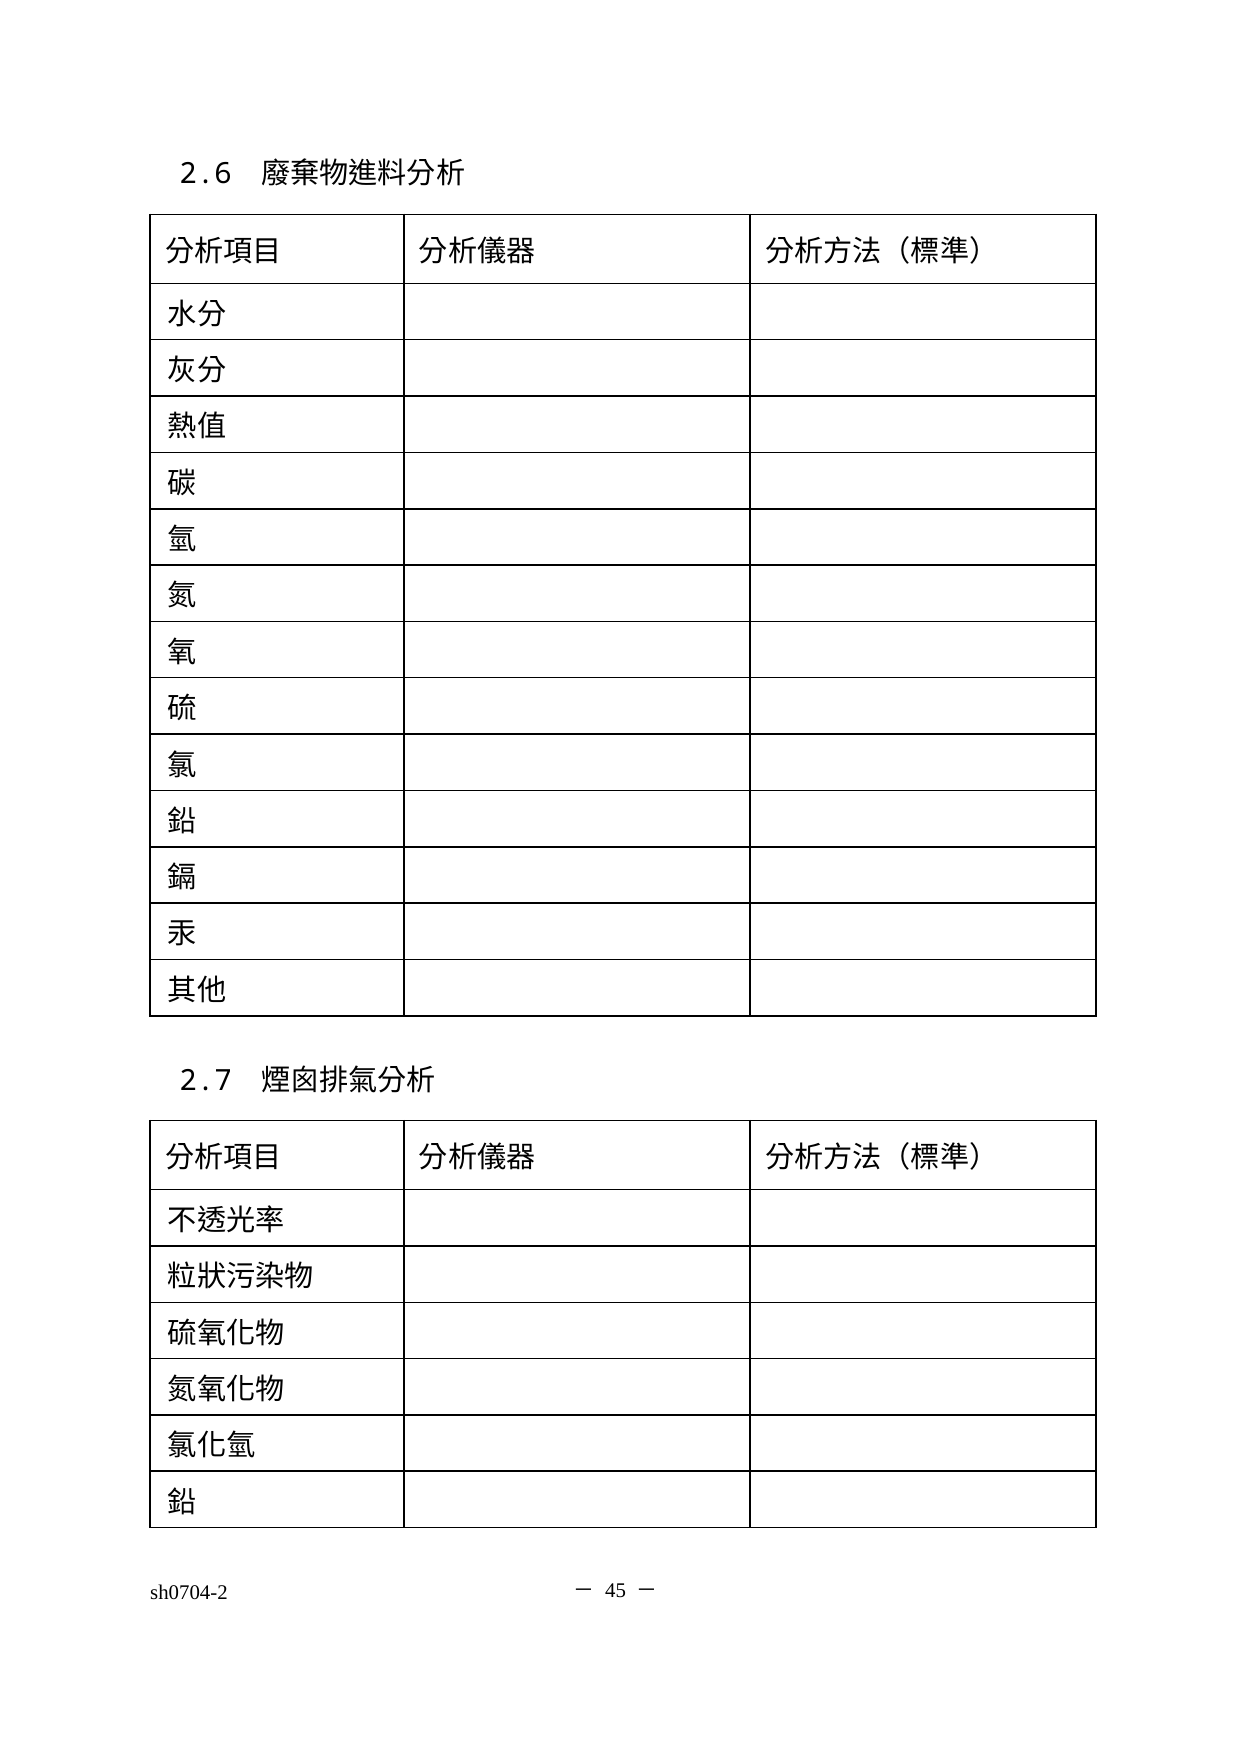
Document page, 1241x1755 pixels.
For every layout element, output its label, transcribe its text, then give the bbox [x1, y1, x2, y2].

table_cell 不透光率 [151, 1190, 403, 1245]
table_cell [405, 678, 749, 733]
table_cell [405, 1472, 749, 1527]
table_cell [405, 340, 749, 395]
table_cell [751, 735, 1095, 789]
table_cell 硫氧化物 [151, 1303, 403, 1358]
table_cell [405, 960, 749, 1015]
table_cell 氯化氫 [151, 1416, 403, 1470]
table_cell 粒狀污染物 [151, 1247, 403, 1301]
table_cell 水分 [151, 284, 403, 339]
table_cell [751, 1359, 1095, 1414]
table_cell [751, 510, 1095, 564]
table_cell [405, 566, 749, 621]
table_header 分析項目 [151, 215, 403, 282]
table_cell 其他 [151, 960, 403, 1015]
table_cell 熱值 [151, 397, 403, 451]
table_cell 硫 [151, 678, 403, 733]
table_cell [751, 904, 1095, 959]
table_cell 鉛 [151, 1472, 403, 1527]
table_cell [751, 791, 1095, 846]
text 2.7 煙囪排氣分析 [150, 1056, 1090, 1099]
table_cell [751, 1247, 1095, 1301]
table_cell [405, 622, 749, 677]
table_cell [405, 284, 749, 339]
table_cell [751, 848, 1095, 902]
table_cell [751, 1190, 1095, 1245]
table_cell [751, 566, 1095, 621]
table_cell [751, 1416, 1095, 1470]
table_cell 氫 [151, 510, 403, 564]
table_cell [405, 1247, 749, 1301]
table_header 分析儀器 [405, 1121, 749, 1189]
table_cell 氮氧化物 [151, 1359, 403, 1414]
table_cell [405, 453, 749, 508]
table_cell [405, 735, 749, 789]
table_cell 鎘 [151, 848, 403, 902]
table_cell [751, 960, 1095, 1015]
table_cell [751, 1303, 1095, 1358]
table_cell 鉛 [151, 791, 403, 846]
table_cell [751, 622, 1095, 677]
table_cell [405, 397, 749, 451]
text 2.6 廢棄物進料分析 [150, 150, 1090, 192]
table_cell [405, 848, 749, 902]
table_cell [751, 284, 1095, 339]
table_cell [751, 453, 1095, 508]
table_cell 氯 [151, 735, 403, 789]
table_header 分析方法（標準） [751, 215, 1095, 282]
table_header 分析儀器 [405, 215, 749, 282]
table_cell [751, 397, 1095, 451]
table_cell 氮 [151, 566, 403, 621]
table_cell [405, 1416, 749, 1470]
table_cell 碳 [151, 453, 403, 508]
table_cell [405, 791, 749, 846]
table_cell [405, 904, 749, 959]
table_header 分析方法（標準） [751, 1121, 1095, 1189]
table_cell 氧 [151, 622, 403, 677]
table_cell [405, 1303, 749, 1358]
table_cell [751, 1472, 1095, 1527]
table_cell [405, 1359, 749, 1414]
table_cell 汞 [151, 904, 403, 959]
table_header 分析項目 [151, 1121, 403, 1189]
table_cell [751, 678, 1095, 733]
table_cell 灰分 [151, 340, 403, 395]
table_cell [751, 340, 1095, 395]
table_cell [405, 1190, 749, 1245]
table_cell [405, 510, 749, 564]
